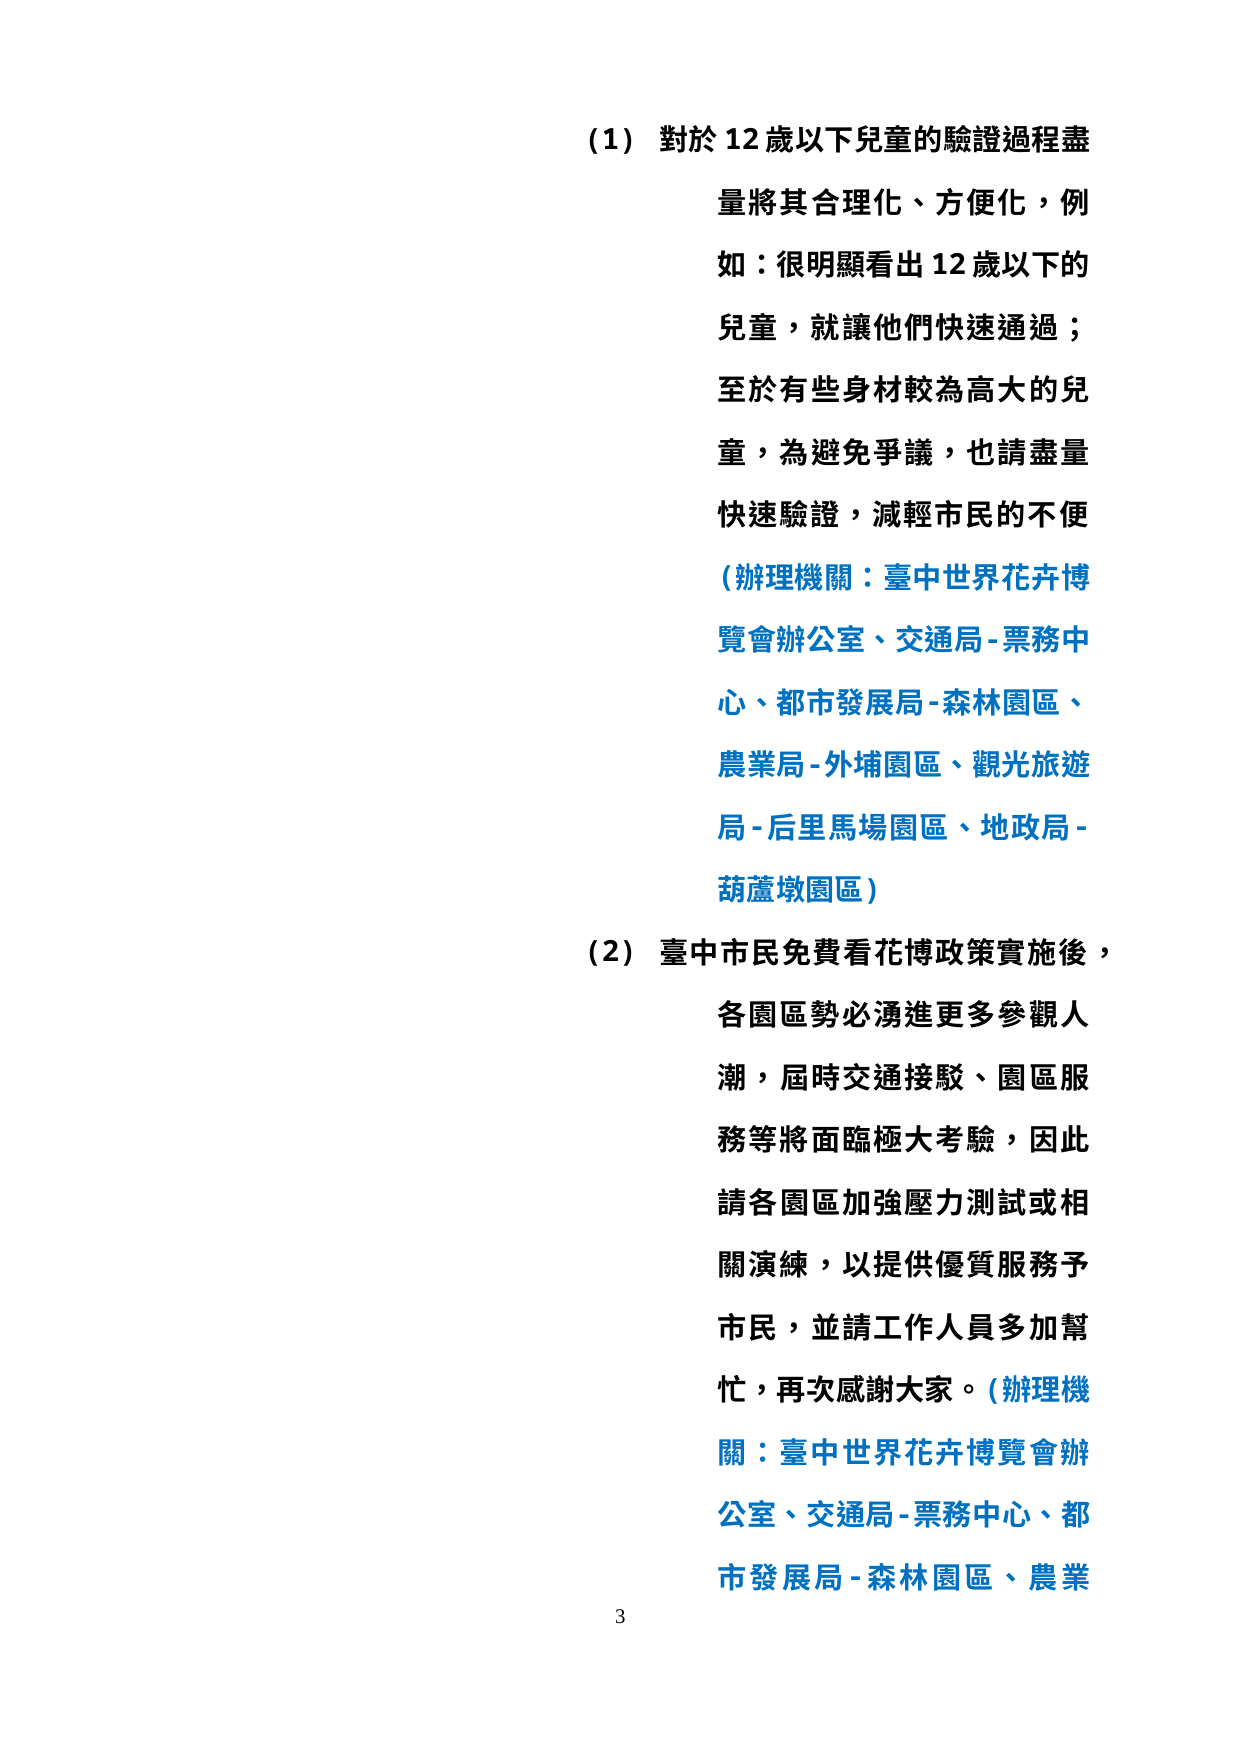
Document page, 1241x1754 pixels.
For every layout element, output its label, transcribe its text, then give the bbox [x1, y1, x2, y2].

list 臺中市民免費看花博政策實施後，各園區勢必湧進更多參觀人潮，屆時交通接駁、園區服務等將面臨極大考驗，因此請各園區加強壓力測試或相關演練，以提供優質服務予市民，並請工作人員多加幫忙，再次感謝大家。(辦理機關：臺中世界花卉博覽會辦公室、交通局-票務中心、都市發展局-森林園區、農業局-外埔園區、觀光旅遊局-后里馬場園區、地政局-葫蘆墩園區) [584, 909, 1090, 1596]
list 對於12歲以下兒童的驗證過程盡量將其合理化、方便化，例如：很明顯看出12歲以下的兒童，就讓他們快速通過；至於有些身材較為高大的兒童，為避免爭議，也請盡量快速驗證，減輕市民的不便。(辦理機關：臺中世界花卉博覽會辦公室、交通局-票務中心、都市發展局-森林園區、農業局-外埔園區、觀光旅遊局-后里馬場園區、地政局-葫蘆墩園區) [584, 96, 1090, 909]
